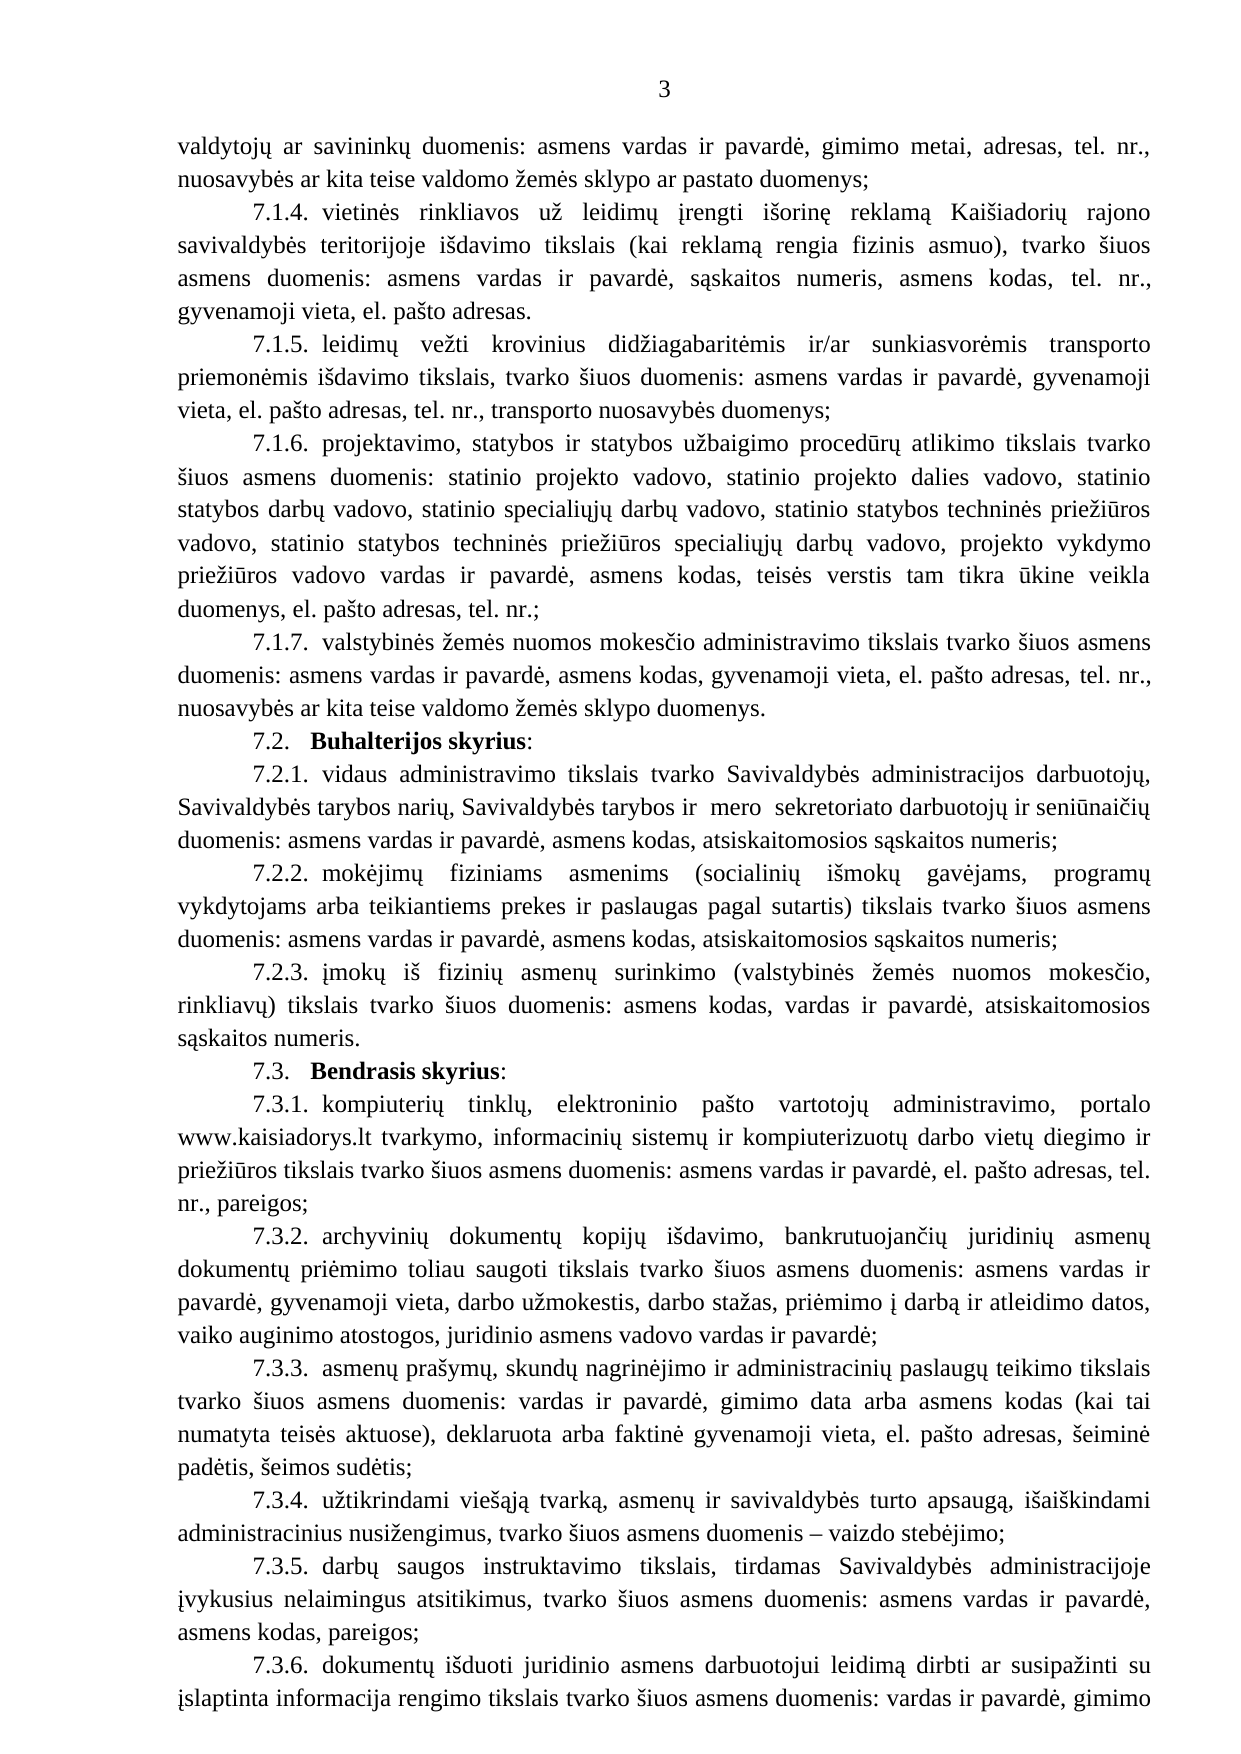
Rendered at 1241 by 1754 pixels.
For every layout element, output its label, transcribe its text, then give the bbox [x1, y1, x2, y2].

text 7.2.3. įmokų iš fizinių asmenų surinkimo (valstybinės žemės nuomos mokesčio, rinkliavų) tikslais tvarko šiuos duomenis: asmens kodas, vardas ir pavardė, atsiskaitomosios sąskaitos numeris. [177, 957, 1152, 1052]
text 7.1.5. leidimų vežti krovinius didžiagabaritėmis ir/ar sunkiasvorėmis transporto priemonėmis išdavimo tikslais, tvarko šiuos duomenis: asmens vardas ir pavardė, gyvenamoji vieta, el. pašto adresas, tel. nr., transporto nuosavybės duomenys; [177, 329, 1152, 424]
text 7.3.6. dokumentų išduoti juridinio asmens darbuotojui leidimą dirbti ar susipažinti su įslaptinta informacija rengimo tikslais tvarko šiuos asmens duomenis: vardas ir pavardė, gimimo [177, 1650, 1152, 1712]
text valdytojų ar savininkų duomenis: asmens vardas ir pavardė, gimimo metai, adresas, tel. nr., nuosavybės ar kita teise valdomo žemės sklypo ar pastato duomenys; [177, 131, 1152, 193]
text 7.3.4. užtikrindami viešąją tvarką, asmenų ir savivaldybės turto apsaugą, išaiškindami administracinius nusižengimus, tvarko šiuos asmens duomenis – vaizdo stebėjimo; [177, 1485, 1152, 1547]
text 7.3.2. archyvinių dokumentų kopijų išdavimo, bankrutuojančių juridinių asmenų dokumentų priėmimo toliau saugoti tikslais tvarko šiuos asmens duomenis: asmens vardas ir pavardė, gyvenamoji vieta, darbo užmokestis, darbo stažas, priėmimo į darbą ir atleidimo datos, vaiko auginimo atostogos, juridinio asmens vadovo vardas ir pavardė; [177, 1221, 1152, 1349]
text 7.1.4. vietinės rinkliavos už leidimų įrengti išorinę reklamą Kaišiadorių rajono savivaldybės teritorijoje išdavimo tikslais (kai reklamą rengia fizinis asmuo), tvarko šiuos asmens duomenis: asmens vardas ir pavardė, sąskaitos numeris, asmens kodas, tel. nr., gyvenamoji vieta, el. pašto adresas. [177, 197, 1152, 325]
text 7.3. Bendrasis skyrius: [177, 1056, 1152, 1085]
text 7.2.2. mokėjimų fiziniams asmenims (socialinių išmokų gavėjams, programų vykdytojams arba teikiantiems prekes ir paslaugas pagal sutartis) tikslais tvarko šiuos asmens duomenis: asmens vardas ir pavardė, asmens kodas, atsiskaitomosios sąskaitos numeris; [177, 858, 1152, 953]
text 7.2.1. vidaus administravimo tikslais tvarko Savivaldybės administracijos darbuotojų, Savivaldybės tarybos narių, Savivaldybės tarybos ir mero sekretoriato darbuotojų ir seniūnaičių duomenis: asmens vardas ir pavardė, asmens kodas, atsiskaitomosios sąskaitos numeris; [177, 759, 1152, 853]
text 7.3.1. kompiuterių tinklų, elektroninio pašto vartotojų administravimo, portalo www.kaisiadorys.lt tvarkymo, informacinių sistemų ir kompiuterizuotų darbo vietų diegimo ir priežiūros tikslais tvarko šiuos asmens duomenis: asmens vardas ir pavardė, el. pašto adresas, tel. nr., pareigos; [177, 1089, 1152, 1217]
text 7.2. Buhalterijos skyrius: [177, 726, 1152, 754]
text 7.3.3. asmenų prašymų, skundų nagrinėjimo ir administracinių paslaugų teikimo tikslais tvarko šiuos asmens duomenis: vardas ir pavardė, gimimo data arba asmens kodas (kai tai numatyta teisės aktuose), deklaruota arba faktinė gyvenamoji vieta, el. pašto adresas, šeiminė padėtis, šeimos sudėtis; [177, 1353, 1152, 1481]
text 7.1.7. valstybinės žemės nuomos mokesčio administravimo tikslais tvarko šiuos asmens duomenis: asmens vardas ir pavardė, asmens kodas, gyvenamoji vieta, el. pašto adresas, tel. nr., nuosavybės ar kita teise valdomo žemės sklypo duomenys. [177, 627, 1152, 721]
text 7.3.5. darbų saugos instruktavimo tikslais, tirdamas Savivaldybės administracijoje įvykusius nelaimingus atsitikimus, tvarko šiuos asmens duomenis: asmens vardas ir pavardė, asmens kodas, pareigos; [177, 1551, 1152, 1646]
text 7.1.6. projektavimo, statybos ir statybos užbaigimo procedūrų atlikimo tikslais tvarko šiuos asmens duomenis: statinio projekto vadovo, statinio projekto dalies vadovo, statinio statybos darbų vadovo, statinio specialiųjų darbų vadovo, statinio statybos techninės priežiūros vadovo, statinio statybos techninės priežiūros specialiųjų darbų vadovo, projekto vykdymo priežiūros vadovo vardas ir pavardė, asmens kodas, teisės verstis tam tikra ūkine veikla duomenys, el. pašto adresas, tel. nr.; [177, 428, 1152, 622]
